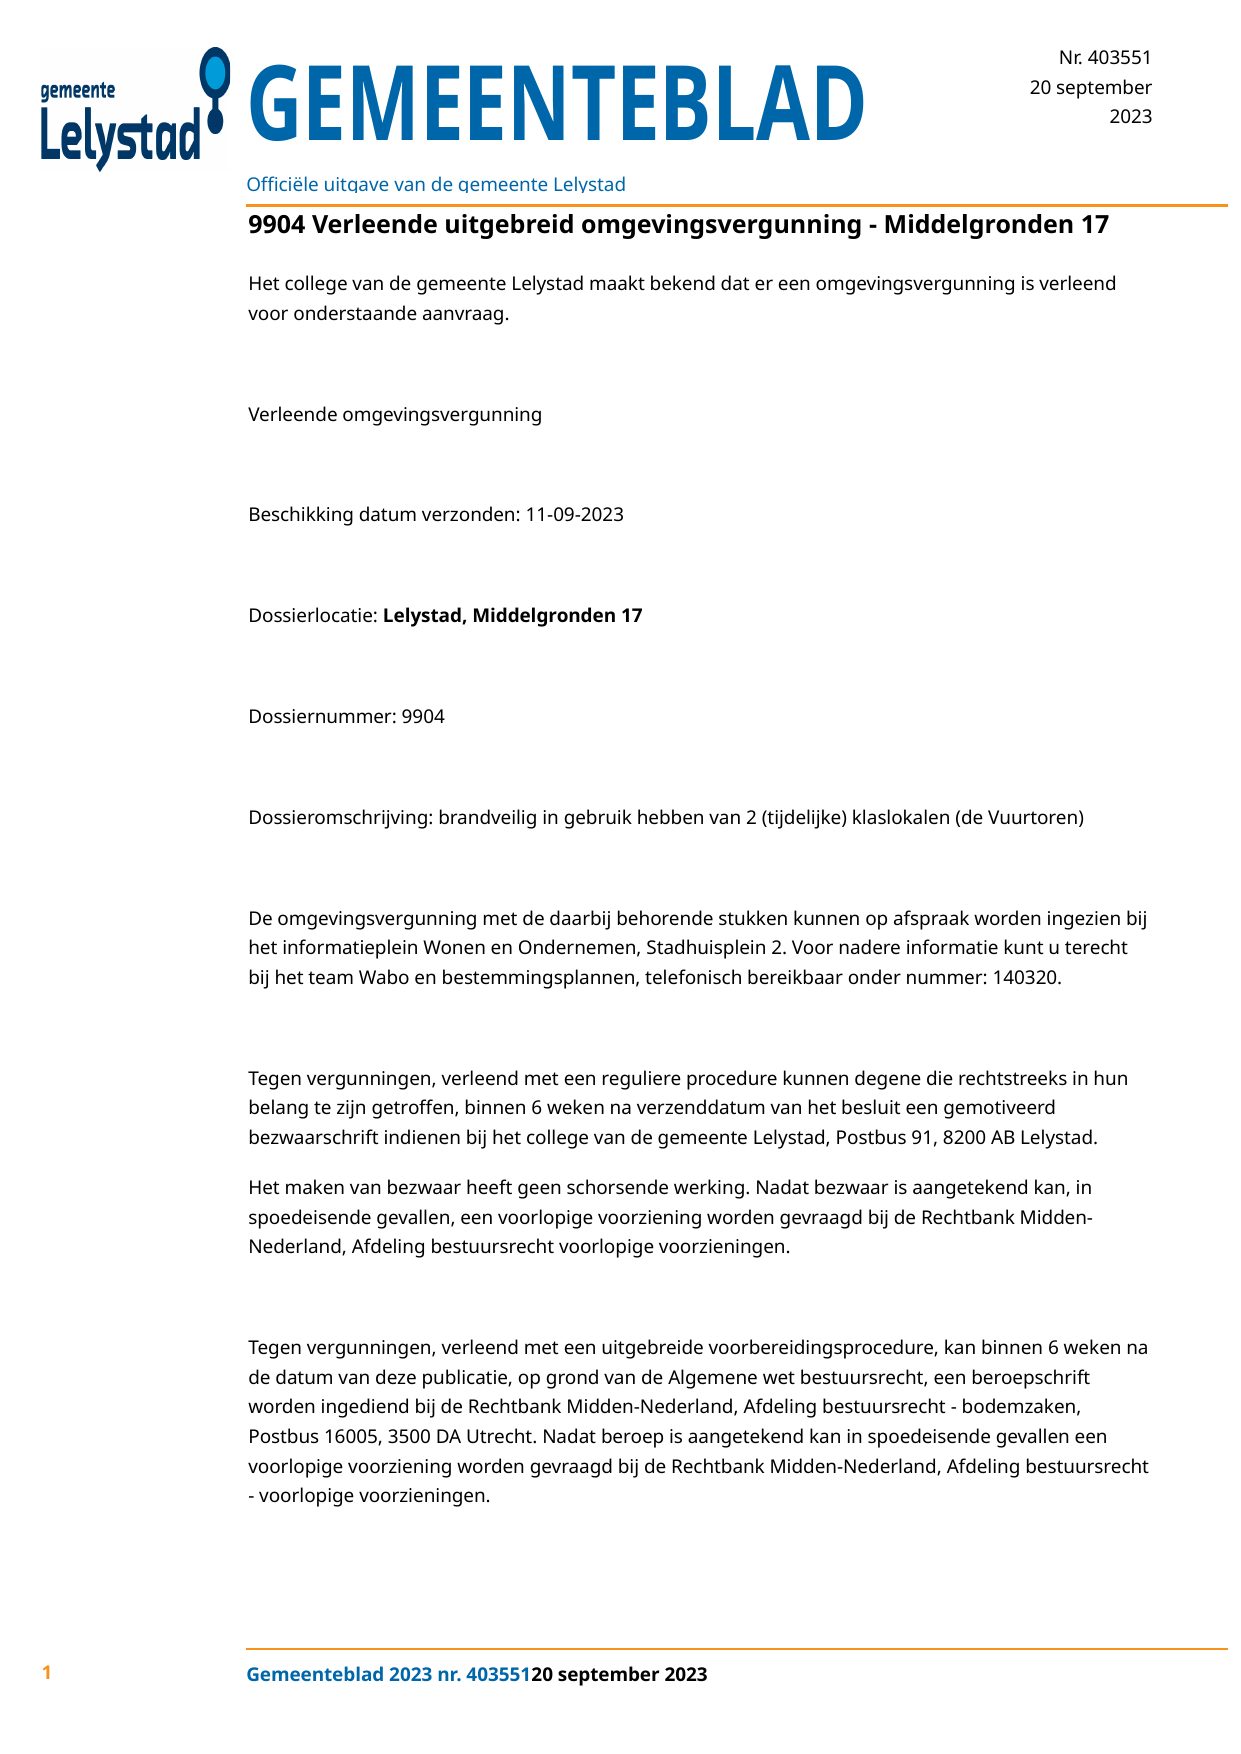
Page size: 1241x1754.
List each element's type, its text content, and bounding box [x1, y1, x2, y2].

text Beschikking datum verzonden: 11-09-2023 [248, 502, 1152, 527]
text Dossiernummer: 9904 [248, 703, 1152, 729]
picture [41, 47, 231, 172]
text Dossierlocatie: Lelystad, Middelgronden 17 [248, 602, 1152, 628]
text Verleende omgevingsvergunning [248, 401, 1152, 426]
text 9904 Verleende uitgebreid omgevingsvergunning - Middelgronden 17 [248, 207, 1152, 241]
text Tegen vergunningen, verleend met een uitgebreide voorbereidingsprocedure, kan binnen 6 weken na de datum van deze publicatie, op grond van de Algemene wet bestuursrecht, een beroepschrift worden ingediend bij de Rechtbank Midden-Nederland, Afdeling bestuursrecht - bodemzaken, Postbus 16005, 3500 DA Utrecht. Nadat beroep is aangetekend kan in spoedeisende gevallen een voorlopige voorziening worden gevraagd bij de Rechtbank Midden-Nederland, Afdeling bestuursrecht - voorlopige voorzieningen. [248, 1334, 1152, 1508]
text Het maken van bezwaar heeft geen schorsende werking. Nadat bezwaar is aangetekend kan, in spoedeisende gevallen, een voorlopige voorziening worden gevraagd bij de Rechtbank Midden-Nederland, Afdeling bestuursrecht voorlopige voorzieningen. [248, 1174, 1152, 1259]
text Het college van de gemeente Lelystad maakt bekend dat er een omgevingsvergunning is verleend voor onderstaande aanvraag. [248, 270, 1152, 326]
text Dossieromschrijving: brandveilig in gebruik hebben van 2 (tijdelijke) klaslokalen (de Vuurtoren) [248, 804, 1152, 830]
text Tegen vergunningen, verleend met een reguliere procedure kunnen degene die rechtstreeks in hun belang te zijn getroffen, binnen 6 weken na verzenddatum van het besluit een gemotiveerd bezwaarschrift indienen bij het college van de gemeente Lelystad, Postbus 91, 8200 AB Lelystad. [248, 1065, 1152, 1150]
text De omgevingsvergunning met de daarbij behorende stukken kunnen op afspraak worden ingezien bij het informatieplein Wonen en Ondernemen, Stadhuisplein 2. Voor nadere informatie kunt u terecht bij het team Wabo en bestemmingsplannen, telefonisch bereikbaar onder nummer: 140320. [248, 905, 1152, 990]
